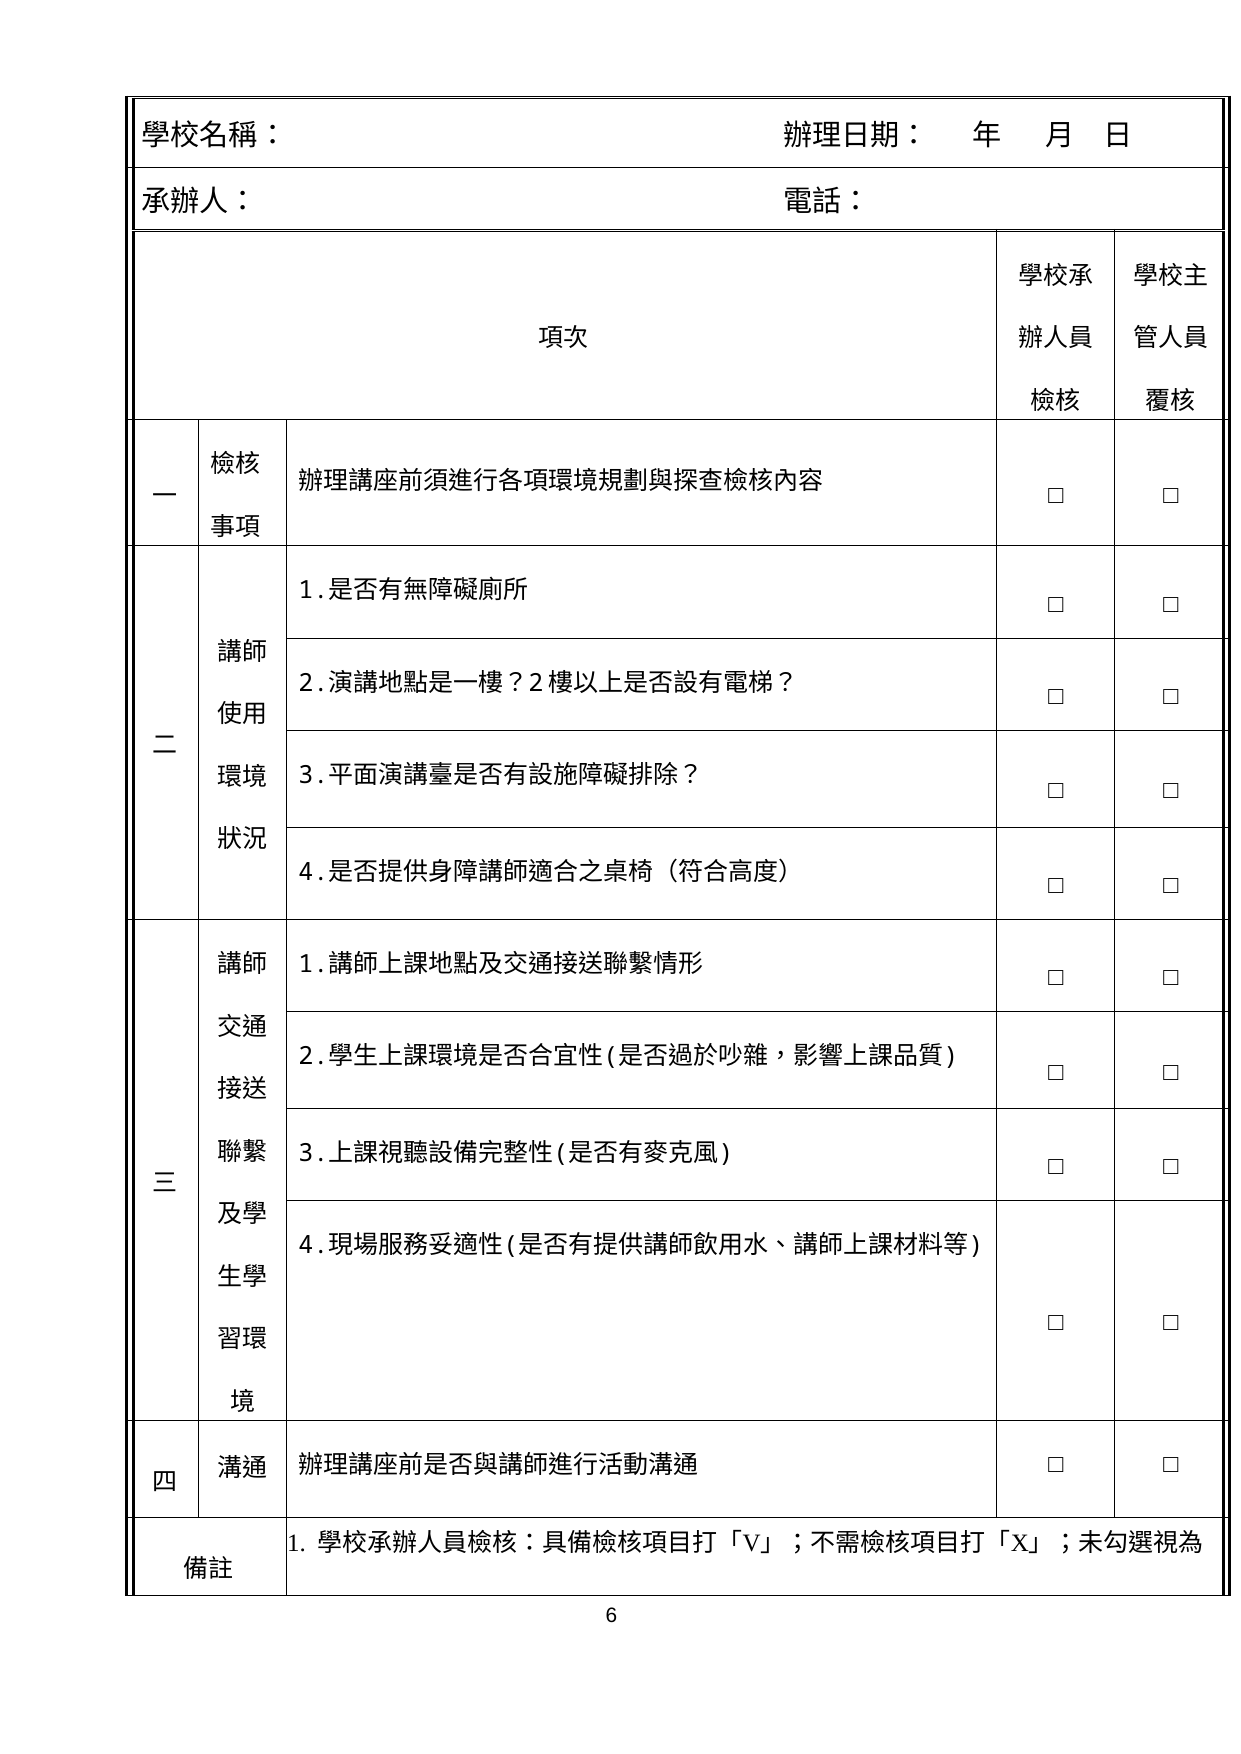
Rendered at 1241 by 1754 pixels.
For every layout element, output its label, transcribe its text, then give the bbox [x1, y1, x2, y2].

table_cell □ [997, 828, 1114, 919]
table_cell □ [1115, 420, 1222, 545]
table_cell □ [997, 1012, 1114, 1108]
table_cell 項次 [135, 232, 996, 419]
table_cell 講師使用環境狀況 [199, 546, 286, 919]
table_cell 4.現場服務妥適性(是否有提供講師飲用水、講師上課材料等) [287, 1201, 996, 1420]
table_cell 3.平面演講臺是否有設施障礙排除？ [287, 731, 996, 827]
table_cell □ [1115, 1201, 1222, 1420]
table_cell □ [1115, 920, 1222, 1011]
table_cell 四 [135, 1421, 198, 1517]
table_cell 學校名稱： 辦理日期： 年 月 日 [135, 99, 1222, 167]
table_cell □ [997, 546, 1114, 638]
table_cell □ [1115, 828, 1222, 919]
table_cell □ [997, 920, 1114, 1011]
table_cell □ [1115, 1109, 1222, 1200]
table_cell 學校承辦人員檢核：具備檢核項目打「V」；不需檢核項目打「X」；未勾選視為未檢核。 學校主管人員覆核：檢核正確項目打「○」；檢核不正確項目打「△」。 [287, 1518, 1222, 1594]
table_cell 溝通 [199, 1421, 286, 1517]
table_cell 辦理講座前是否與講師進行活動溝通 [287, 1421, 996, 1517]
table_cell 1.講師上課地點及交通接送聯繫情形 [287, 920, 996, 1011]
table_cell 1.是否有無障礙廁所 [287, 546, 996, 638]
table_cell 承辦人： 電話： [135, 168, 1222, 229]
table_cell 講師交通接送聯繫及學生學習環境 [199, 920, 286, 1420]
table_cell □ [997, 420, 1114, 545]
table_cell 學校主管人員覆核 [1115, 232, 1222, 419]
table_cell 學校承辦人員檢核 [997, 232, 1114, 419]
table_cell □ [997, 731, 1114, 827]
table_cell 2.學生上課環境是否合宜性(是否過於吵雜，影響上課品質) [287, 1012, 996, 1108]
table_cell □ [1115, 546, 1222, 638]
table_cell □ [1115, 1421, 1222, 1517]
table_cell □ [997, 1421, 1114, 1517]
table_cell □ [1115, 1012, 1222, 1108]
table_cell □ [1115, 731, 1222, 827]
table_cell 檢核事項 [199, 420, 286, 545]
table_cell □ [997, 1109, 1114, 1200]
table_cell 2.演講地點是一樓？2樓以上是否設有電梯？ [287, 639, 996, 730]
table_cell 辦理講座前須進行各項環境規劃與探查檢核內容 [287, 420, 996, 545]
table_cell 備註 [135, 1518, 286, 1594]
table_cell 二 [135, 546, 198, 919]
table_cell □ [997, 639, 1114, 730]
table_cell 4.是否提供身障講師適合之桌椅（符合高度） [287, 828, 996, 919]
table_cell □ [1115, 639, 1222, 730]
table_cell 一 [135, 420, 198, 545]
table_cell 三 [135, 920, 198, 1420]
table_cell 3.上課視聽設備完整性(是否有麥克風) [287, 1109, 996, 1200]
table_cell □ [997, 1201, 1114, 1420]
